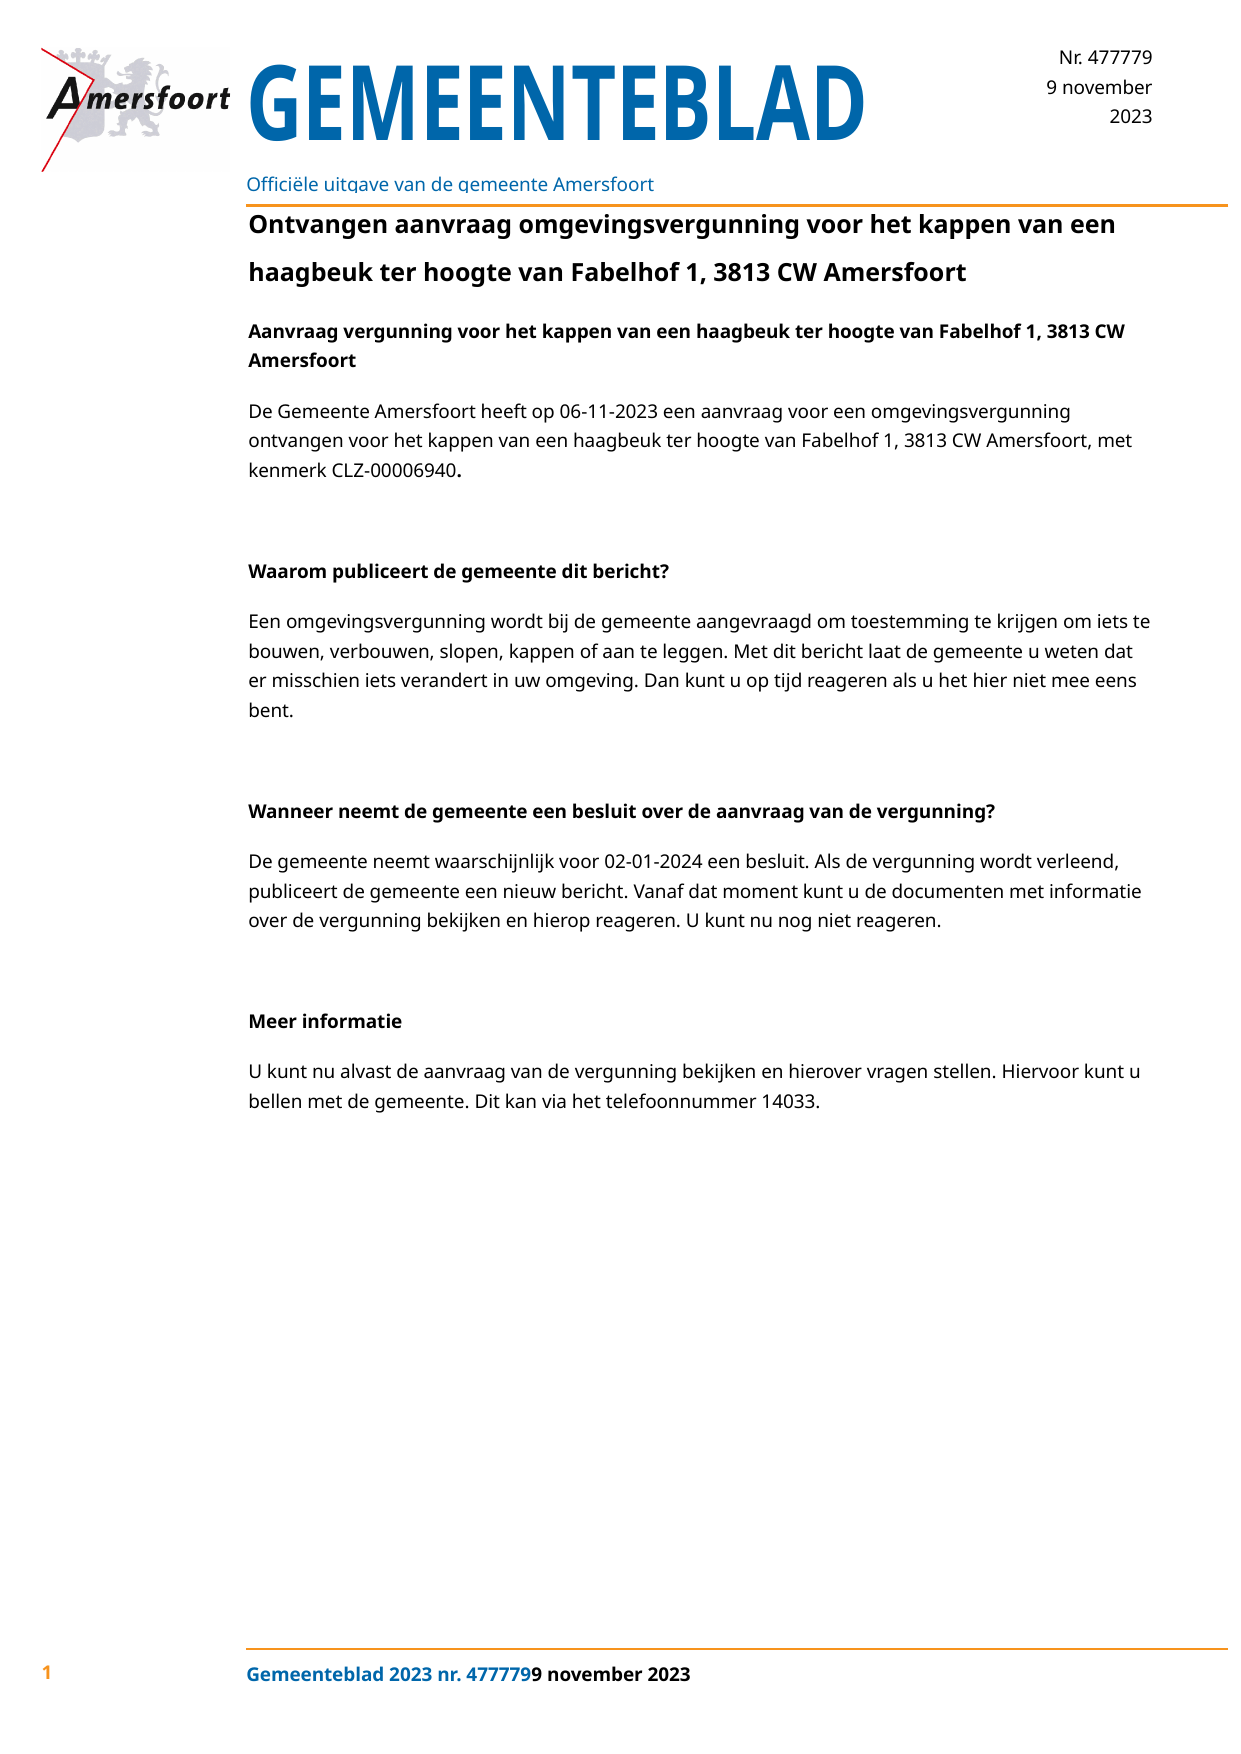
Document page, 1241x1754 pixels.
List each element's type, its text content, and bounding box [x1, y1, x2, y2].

text Wanneer neemt de gemeente een besluit over de aanvraag van de vergunning? [248, 798, 1152, 824]
text De gemeente neemt waarschijnlijk voor 02-01-2024 een besluit. Als de vergunning wordt verleend, publiceert de gemeente een nieuw bericht. Vanaf dat moment kunt u de documenten met informatie over de vergunning bekijken en hierop reageren. U kunt nu nog niet reageren. [248, 848, 1152, 933]
text Ontvangen aanvraag omgevingsvergunning voor het kappen van een haagbeuk ter hoogte van Fabelhof 1, 3813 CW Amersfoort [248, 207, 1152, 288]
text Een omgevingsvergunning wordt bij de gemeente aangevraagd om toestemming te krijgen om iets te bouwen, verbouwen, slopen, kappen of aan te leggen. Met dit bericht laat de gemeente u weten dat er misschien iets verandert in uw omgeving. Dan kunt u op tijd reageren als u het hier niet mee eens bent. [248, 608, 1152, 723]
text Aanvraag vergunning voor het kappen van een haagbeuk ter hoogte van Fabelhof 1, 3813 CW Amersfoort [248, 318, 1152, 373]
text U kunt nu alvast de aanvraag van de vergunning bekijken en hierover vragen stellen. Hiervoor kunt u bellen met de gemeente. Dit kan via het telefoonnummer 14033. [248, 1059, 1152, 1114]
text Meer informatie [248, 1008, 1152, 1034]
text De Gemeente Amersfoort heeft op 06-11-2023 een aanvraag voor een omgevingsvergunning ontvangen voor het kappen van een haagbeuk ter hoogte van Fabelhof 1, 3813 CW Amersfoort, met kenmerk CLZ-00006940. [248, 398, 1152, 483]
text Waarom publiceert de gemeente dit bericht? [248, 558, 1152, 584]
picture [41, 47, 231, 172]
